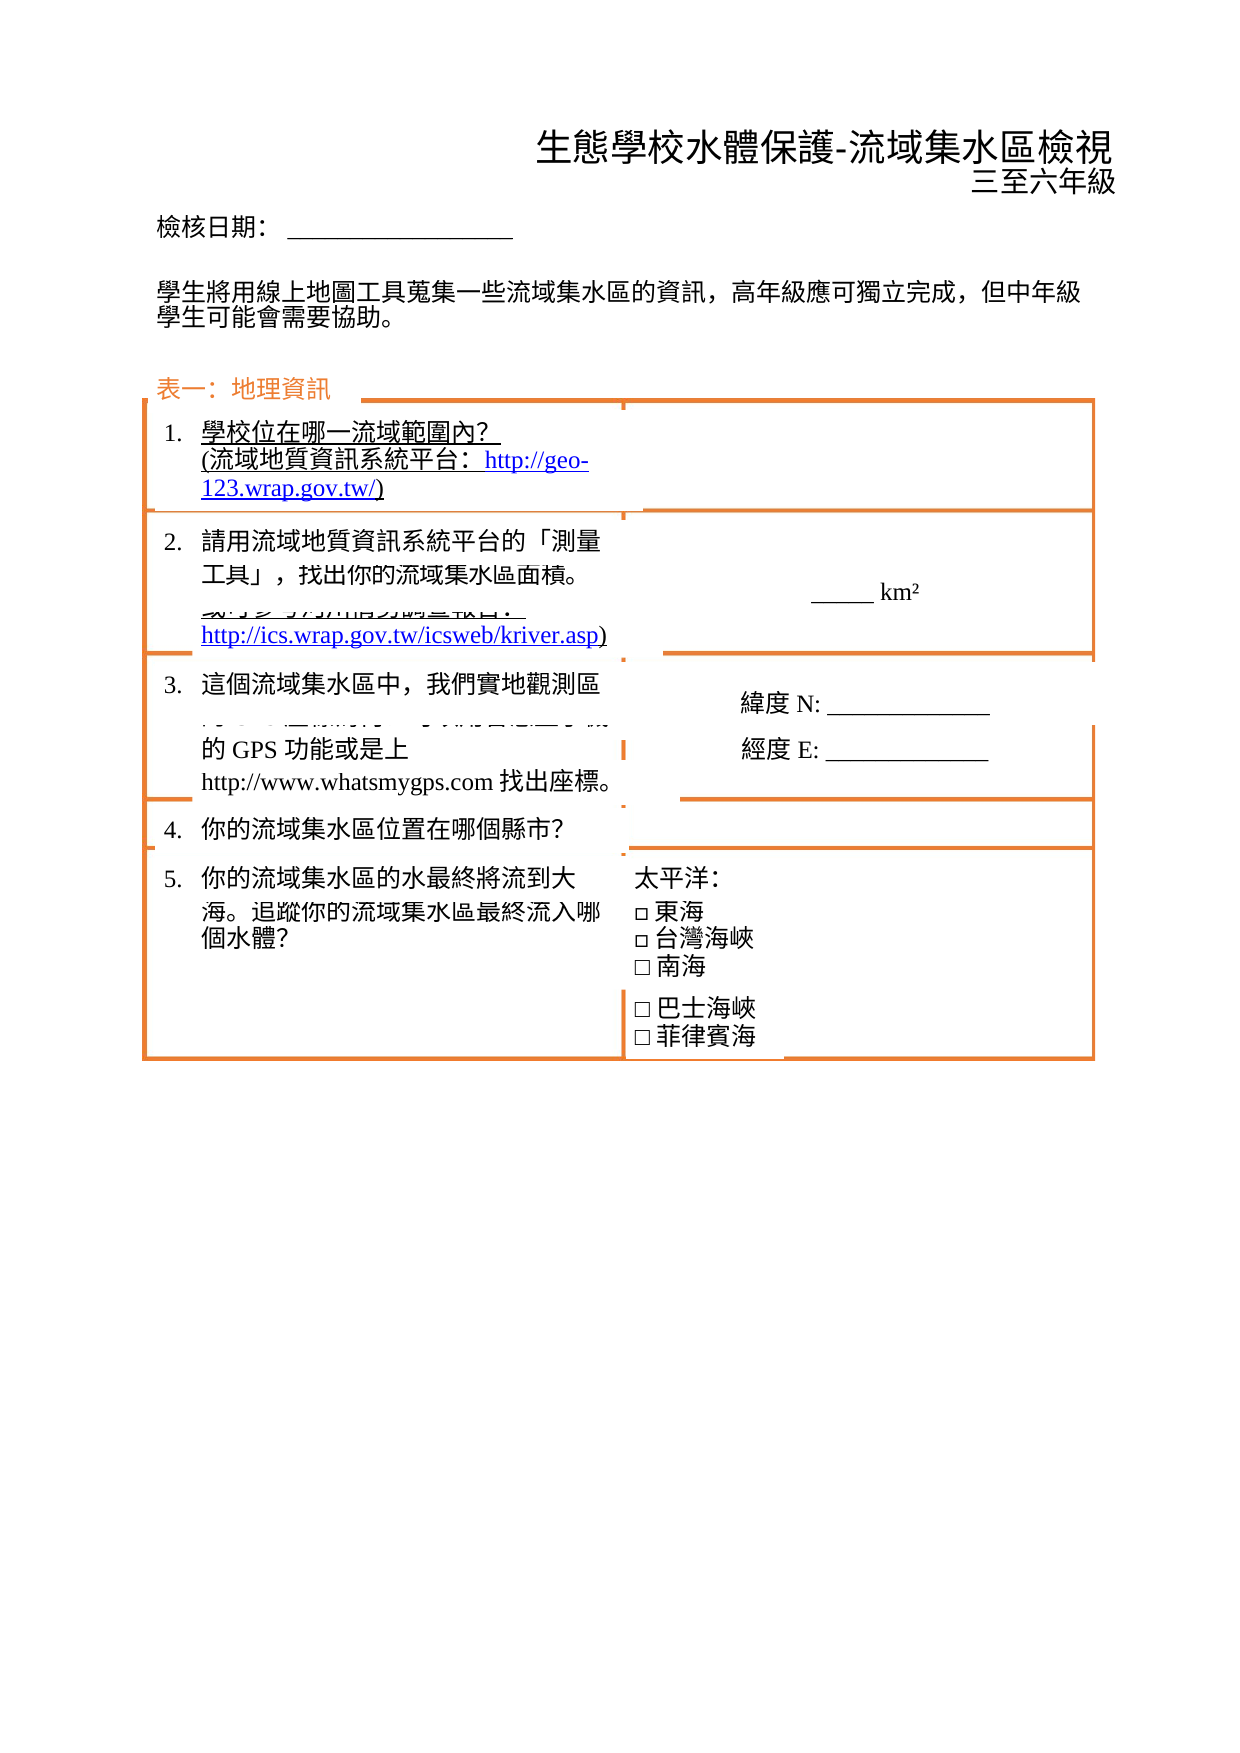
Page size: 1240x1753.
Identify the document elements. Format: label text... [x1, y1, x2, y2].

text http://ics.wrap.gov.tw/icsweb/kriver.asp) [201, 621, 654, 649]
text 經度 E: _____________ [741, 736, 1008, 764]
text 個水體？ □ 台灣海峽 [201, 926, 821, 953]
text 的 GPS 功能或是上 [201, 736, 428, 764]
text 3. 這個流域集水區中，我們實地觀測區 [164, 671, 1097, 699]
text 太平洋： [634, 867, 754, 892]
text □ 巴士海峽 [634, 995, 776, 1023]
text 三至六年級 [971, 169, 1186, 198]
text 學生將用線上地圖工具蒐集一些流域集水區的資訊，高年級應可獨立完成，但中年級 [157, 281, 1203, 306]
text 123.wrap.gov.tw/) [201, 474, 634, 502]
text 工具」，找出你的流域集水區面積。 [201, 563, 1009, 588]
text 5. 你的流域集水區的水最終將流到大 [164, 865, 620, 893]
text 1. 學校位在哪一流域範圍內？ [164, 419, 634, 447]
text 或可參考河川情勢調查報告： [201, 612, 654, 621]
text 檢核日期： __________________ [157, 214, 549, 242]
text 學生可能會需要協助。 [157, 306, 1203, 331]
text http://www.whatsmygps.com 找出座標。 [201, 768, 671, 796]
text 生態學校水體保護-流域集水區檢視 [535, 131, 1186, 169]
text _____ km² [811, 588, 1009, 603]
text 海。追蹤你的流域集水區最終流入哪 □ 東海 [201, 898, 821, 926]
text □ 菲律賓海 [634, 1023, 776, 1051]
text 4. 你的流域集水區位置在哪個縣市？ [164, 817, 620, 844]
text (流域地質資訊系統平台：http://geo- [201, 447, 634, 474]
text 緯度 N: _____________ [740, 699, 1097, 716]
picture [142, 398, 1096, 1061]
text 表一：地理資訊 [157, 379, 352, 404]
text 的 GPS 座標為何？可以用智慧型手機 [429, 725, 652, 731]
text 2. 請用流域地質資訊系統平台的「測量 [164, 529, 649, 556]
text □ 南海 [634, 953, 821, 981]
